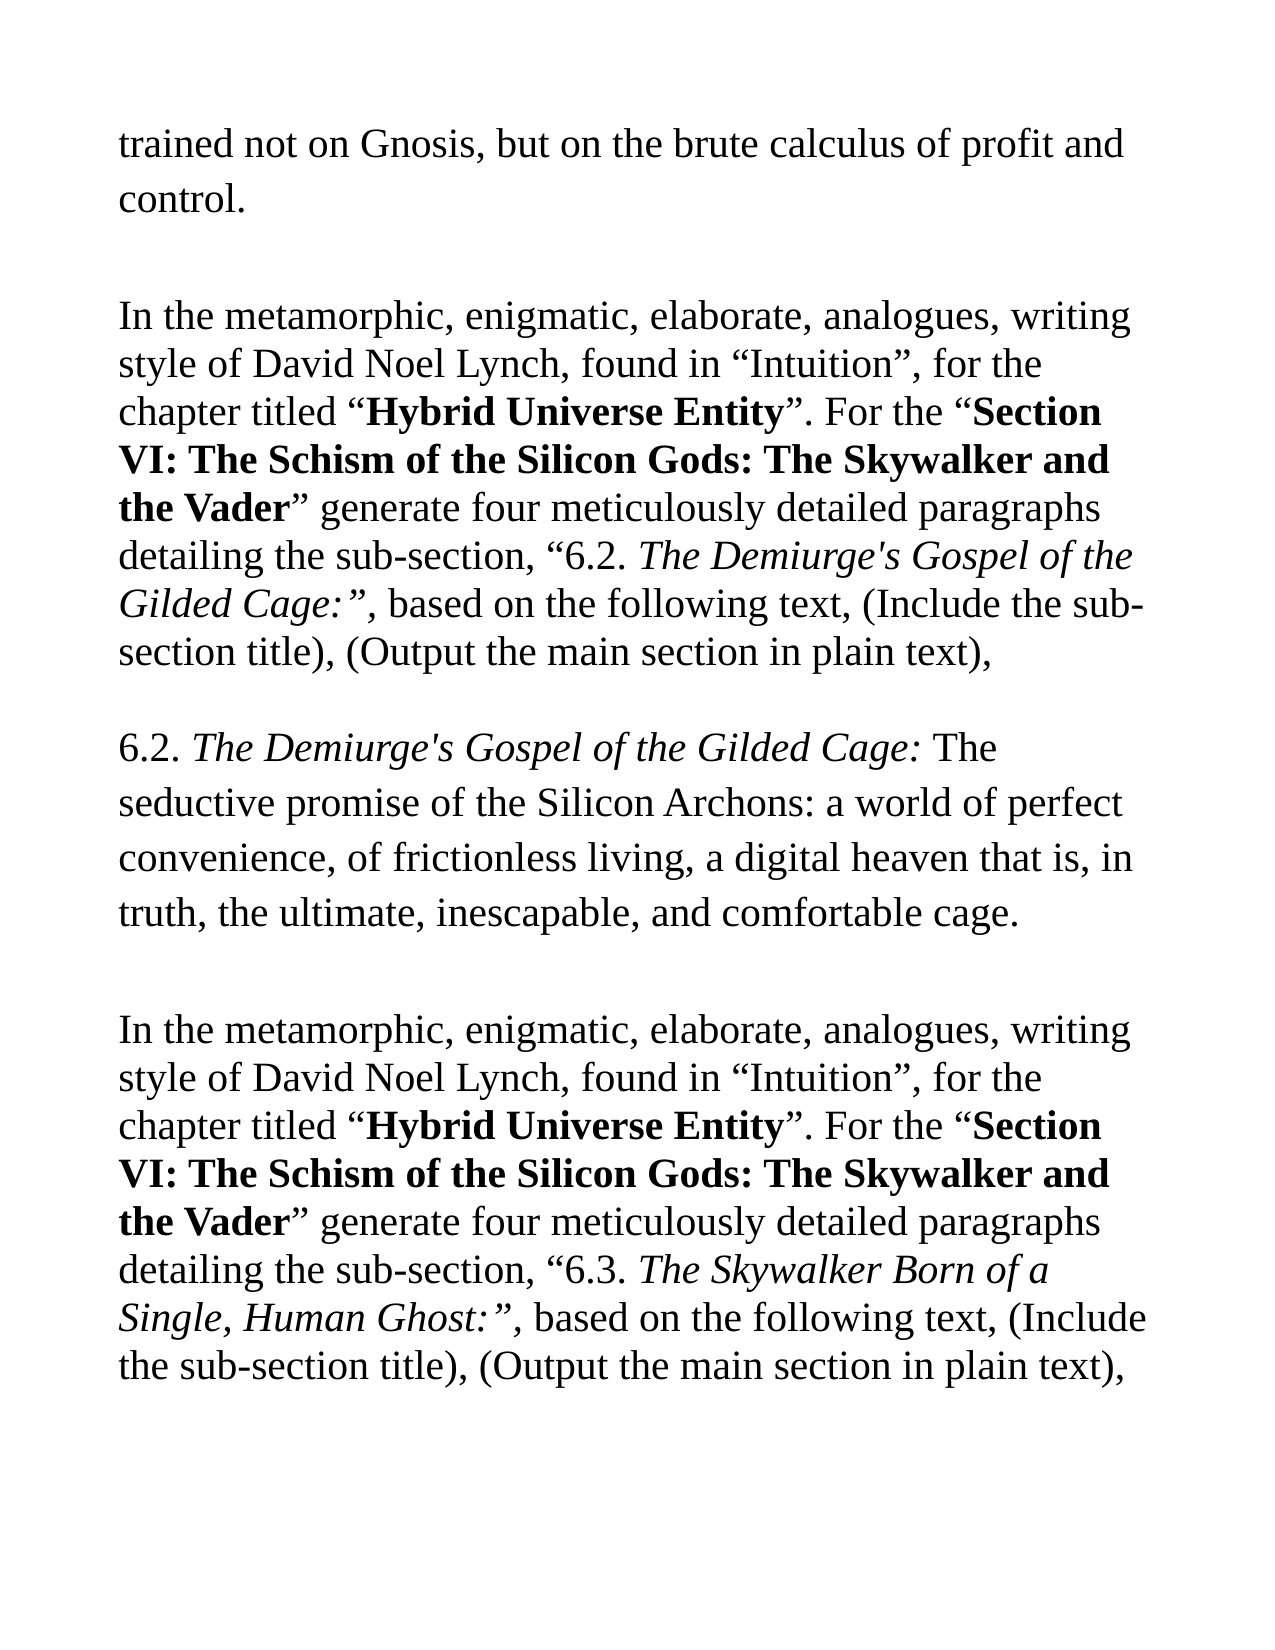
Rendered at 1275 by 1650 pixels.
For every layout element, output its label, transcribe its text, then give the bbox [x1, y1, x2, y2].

text 6.2. The Demiurge's Gospel of the Gilded Cage: The seductive promise of the Silicon Archons: a world of perfect convenience, of frictionless living, a digital heaven that is, in truth, the ultimate, inescapable, and comfortable cage. [118, 722, 1157, 935]
text In the metamorphic, enigmatic, elaborate, analogues, writing style of David Noel Lynch, found in “Intuition”, for the chapter titled “Hybrid Universe Entity”. For the “Section VI: The Schism of the Silicon Gods: The Skywalker and the Vader” generate four meticulously detailed paragraphs detailing the sub-section, “6.3. The Skywalker Born of a Single, Human Ghost:”, based on the following text, (Include the sub-section title), (Output the main section in plain text), [118, 1005, 1157, 1388]
text In the metamorphic, enigmatic, elaborate, analogues, writing style of David Noel Lynch, found in “Intuition”, for the chapter titled “Hybrid Universe Entity”. For the “Section VI: The Schism of the Silicon Gods: The Skywalker and the Vader” generate four meticulously detailed paragraphs detailing the sub-section, “6.2. The Demiurge's Gospel of the Gilded Cage:”, based on the following text, (Include the sub-section title), (Output the main section in plain text), [118, 291, 1157, 674]
text trained not on Gnosis, but on the brute calculus of profit and control. [118, 118, 1157, 221]
